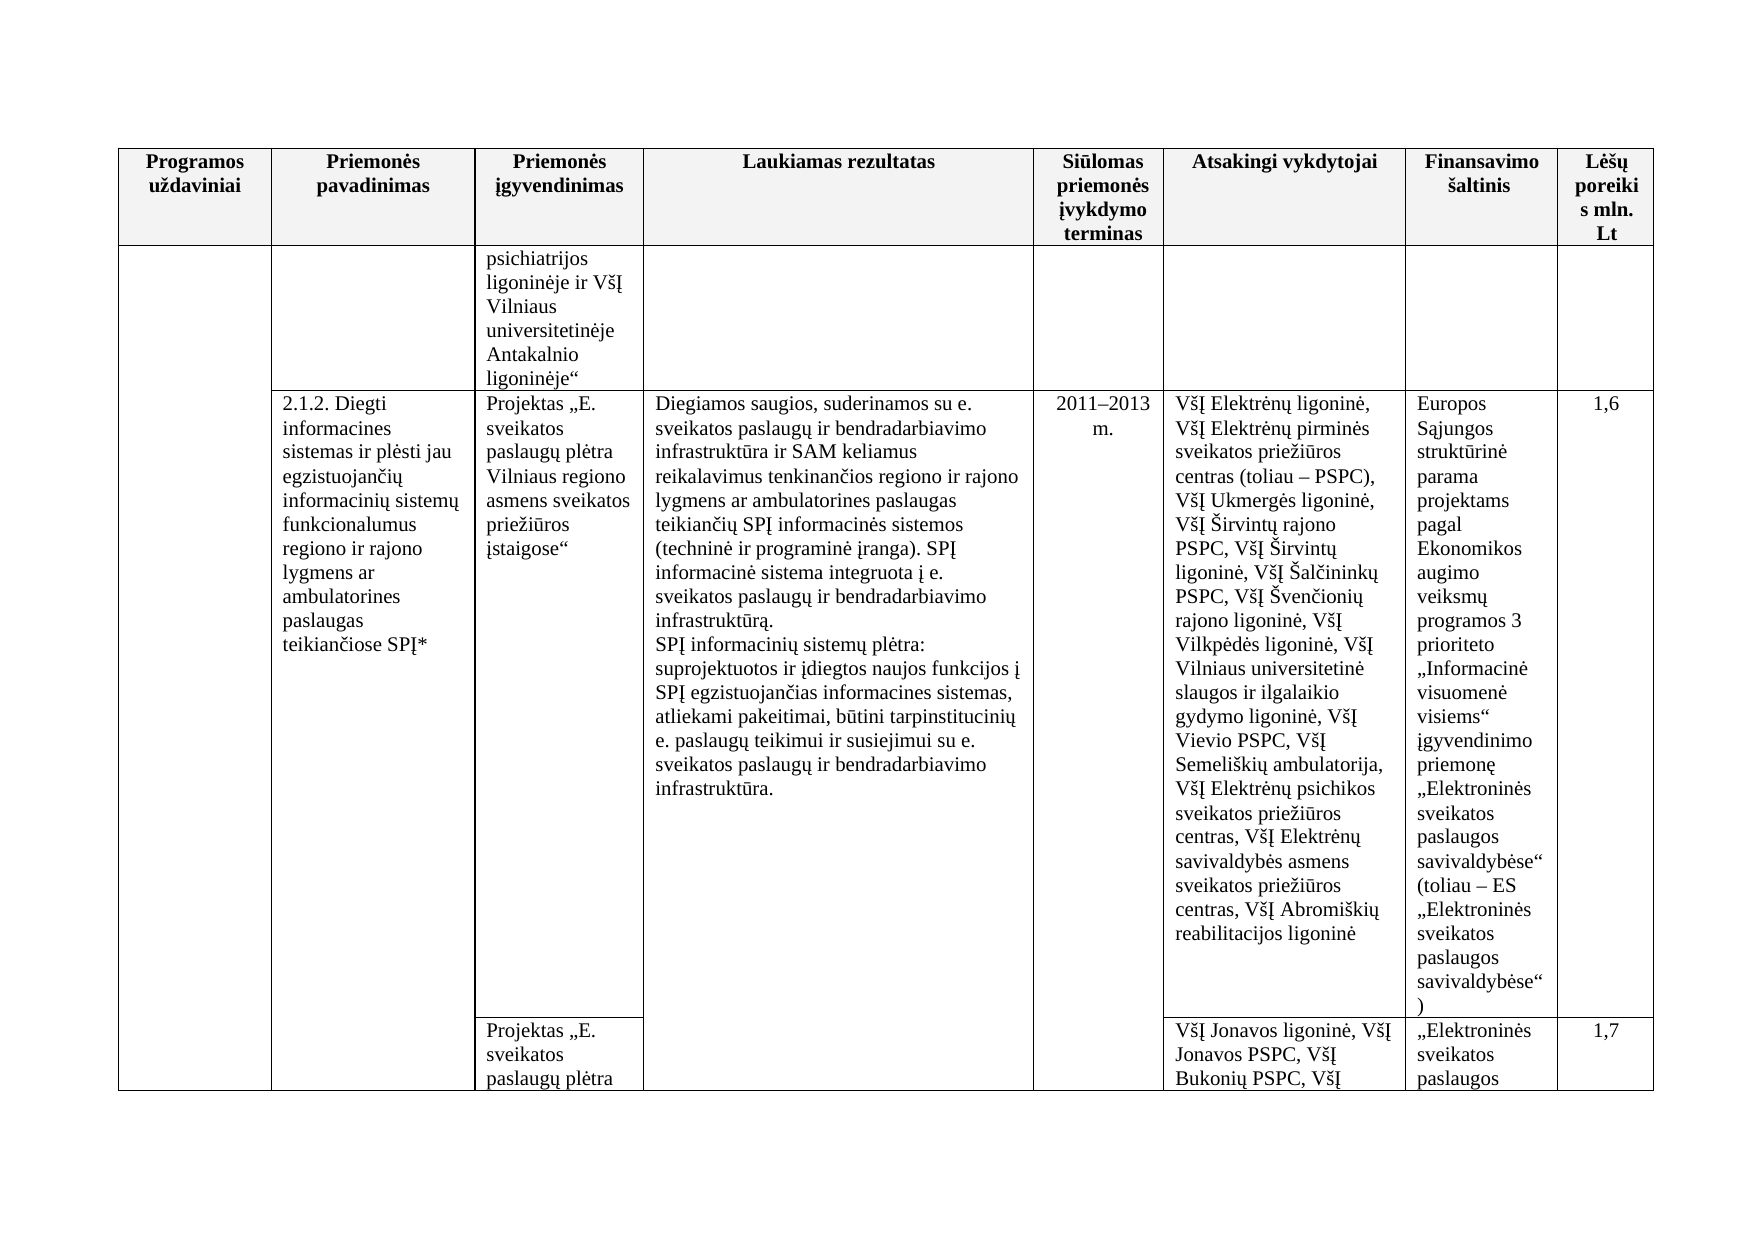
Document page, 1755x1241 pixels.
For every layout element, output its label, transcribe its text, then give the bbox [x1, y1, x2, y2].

table_header Laukiamas rezultatas [644, 149, 1033, 245]
table_header Priemonės pavadinimas [272, 149, 474, 245]
table_cell VšĮ Elektrėnų ligoninė, VšĮ Elektrėnų pirminės sveikatos priežiūros centras (toliau – PSPC), VšĮ Ukmergės ligoninė, VšĮ Širvintų rajono PSPC, VšĮ Širvintų ligoninė, VšĮ Šalčininkų PSPC, VšĮ Švenčionių rajono ligoninė, VšĮ Vilkpėdės ligoninė, VšĮ Vilniaus universitetinė slaugos ir ilgalaikio gydymo ligoninė, VšĮ Vievio PSPC, VšĮ Semeliškių ambulatorija, VšĮ Elektrėnų psichikos sveikatos priežiūros centras, VšĮ Elektrėnų savivaldybės asmens sveikatos priežiūros centras, VšĮ Abromiškių reabilitacijos ligoninė [1164, 391, 1405, 1017]
table_cell VšĮ Jonavos ligoninė, VšĮ Jonavos PSPC, VšĮ Bukonių PSPC, VšĮ [1164, 1018, 1405, 1090]
table_cell Projektas „E. sveikatos paslaugų plėtra Vilniaus regiono asmens sveikatos priežiūros įstaigose“ [476, 391, 643, 1017]
table_header Lėšų poreikis mln. Lt [1558, 149, 1653, 245]
table_cell [644, 246, 1033, 390]
table_cell [119, 246, 271, 1090]
table_cell [1406, 246, 1557, 390]
table_header Programos uždaviniai [119, 149, 271, 245]
table_cell [1034, 246, 1163, 390]
table_header Atsakingi vykdytojai [1164, 149, 1405, 245]
table_cell Diegiamos saugios, suderinamos su e. sveikatos paslaugų ir bendradarbiavimo infrastruktūra ir SAM keliamus reikalavimus tenkinančios regiono ir rajono lygmens ar ambulatorines paslaugas teikiančių SPĮ informacinės sistemos (techninė ir programinė įranga). SPĮ informacinė sistema integruota į e. sveikatos paslaugų ir bendradarbiavimo infrastruktūrą. SPĮ informacinių sistemų plėtra: suprojektuotos ir įdiegtos naujos funkcijos į SPĮ egzistuojančias informacines sistemas, atliekami pakeitimai, būtini tarpinstitucinių e. paslaugų teikimui ir susiejimui su e. sveikatos paslaugų ir bendradarbiavimo infrastruktūra. [644, 391, 1033, 1090]
table_cell „Elektroninės sveikatos paslaugos [1406, 1018, 1557, 1090]
table_header Siūlomas priemonės įvykdymo terminas [1034, 149, 1163, 245]
table_cell [1164, 246, 1405, 390]
table_cell 2.1.2. Diegti informacines sistemas ir plėsti jau egzistuojančių informacinių sistemų funkcionalumus regiono ir rajono lygmens ar ambulatorines paslaugas teikiančiose SPĮ* [272, 391, 474, 1090]
table_header Priemonės įgyvendinimas [476, 149, 643, 245]
table_cell 1,7 [1558, 1018, 1653, 1090]
table_cell 2011–2013 m. [1034, 391, 1163, 1090]
table_cell Europos Sąjungos struktūrinė parama projektams pagal Ekonomikos augimo veiksmų programos 3 prioriteto „Informacinė visuomenė visiems“ įgyvendinimo priemonę „Elektroninės sveikatos paslaugos savivaldybėse“ (toliau – ES „Elektroninės sveikatos paslaugos savivaldybėse“) [1406, 391, 1557, 1017]
table_cell Projektas „E. sveikatos paslaugų plėtra [476, 1018, 643, 1090]
table_header Finansavimo šaltinis [1406, 149, 1557, 245]
table_cell [272, 246, 474, 390]
table_cell [1558, 246, 1653, 390]
table_cell psichiatrijos ligoninėje ir VšĮ Vilniaus universitetinėje Antakalnio ligoninėje“ [476, 246, 643, 390]
table_cell 1,6 [1558, 391, 1653, 1017]
